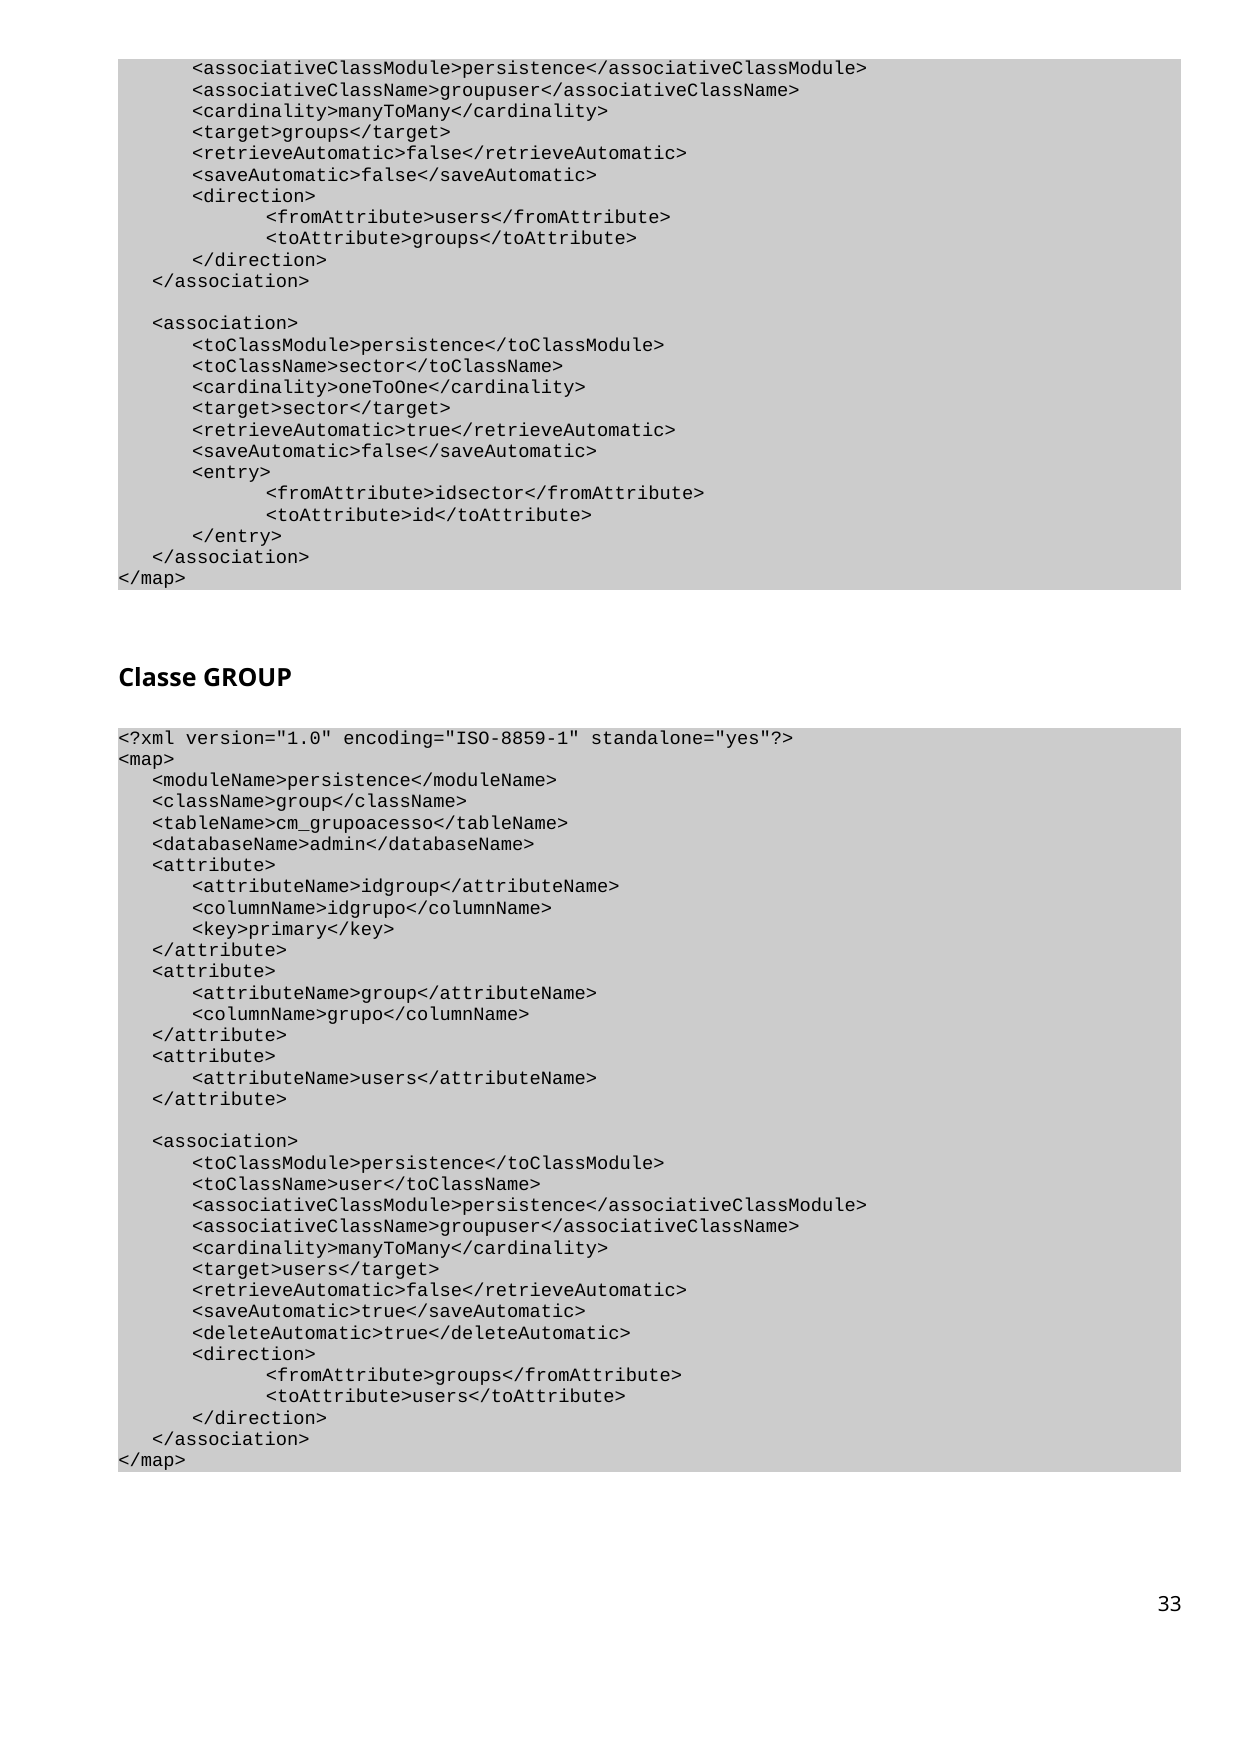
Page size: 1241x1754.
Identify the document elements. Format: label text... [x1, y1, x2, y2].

text <association> [118, 1132, 1181, 1153]
subtitle Classe GROUP [118, 660, 1181, 694]
text <direction> [118, 1345, 1181, 1366]
text <toClassName>sector</toClassName> [118, 357, 1181, 378]
text <target>users</target> [118, 1260, 1181, 1281]
text <cardinality>manyToMany</cardinality> [118, 1238, 1181, 1260]
text <associativeClassName>groupuser</associativeClassName> [118, 80, 1181, 102]
text </attribute> [118, 1026, 1181, 1047]
text <saveAutomatic>true</saveAutomatic> [118, 1302, 1181, 1323]
text <attribute> [118, 1047, 1181, 1068]
text <?xml version="1.0" encoding="ISO-8859-1" standalone="yes"?> [118, 728, 1181, 750]
text <association> [118, 314, 1181, 335]
text <toAttribute>id</toAttribute> [118, 505, 1181, 527]
text <deleteAutomatic>true</deleteAutomatic> [118, 1323, 1181, 1345]
text </association> [118, 272, 1181, 293]
text <associativeClassModule>persistence</associativeClassModule> [118, 1196, 1181, 1217]
text <associativeClassName>groupuser</associativeClassName> [118, 1217, 1181, 1238]
text <cardinality>oneToOne</cardinality> [118, 378, 1181, 399]
text <tableName>cm_grupoacesso</tableName> [118, 813, 1181, 835]
text <direction> [118, 187, 1181, 208]
text <columnName>grupo</columnName> [118, 1005, 1181, 1026]
text <fromAttribute>idsector</fromAttribute> [118, 484, 1181, 505]
text <className>group</className> [118, 792, 1181, 813]
text <toAttribute>groups</toAttribute> [118, 229, 1181, 250]
text <retrieveAutomatic>false</retrieveAutomatic> [118, 144, 1181, 165]
text </direction> [118, 250, 1181, 272]
text <saveAutomatic>false</saveAutomatic> [118, 442, 1181, 463]
text <entry> [118, 463, 1181, 484]
text <attribute> [118, 962, 1181, 983]
text <saveAutomatic>false</saveAutomatic> [118, 165, 1181, 187]
text </direction> [118, 1408, 1181, 1430]
text <toAttribute>users</toAttribute> [118, 1387, 1181, 1408]
text <fromAttribute>groups</fromAttribute> [118, 1366, 1181, 1387]
text <associativeClassModule>persistence</associativeClassModule> [118, 59, 1181, 80]
text </entry> [118, 527, 1181, 548]
text <attribute> [118, 856, 1181, 877]
text <attributeName>users</attributeName> [118, 1068, 1181, 1090]
text </association> [118, 1430, 1181, 1451]
text <toClassName>user</toClassName> [118, 1175, 1181, 1196]
text <fromAttribute>users</fromAttribute> [118, 208, 1181, 229]
text <map> [118, 750, 1181, 771]
text <cardinality>manyToMany</cardinality> [118, 102, 1181, 123]
text </association> [118, 548, 1181, 569]
text </map> [118, 1451, 1181, 1472]
text <toClassModule>persistence</toClassModule> [118, 1153, 1181, 1175]
text <attributeName>group</attributeName> [118, 983, 1181, 1005]
text <key>primary</key> [118, 920, 1181, 941]
text <attributeName>idgroup</attributeName> [118, 877, 1181, 898]
text </attribute> [118, 1090, 1181, 1111]
text </attribute> [118, 941, 1181, 962]
text <toClassModule>persistence</toClassModule> [118, 335, 1181, 357]
text <columnName>idgrupo</columnName> [118, 898, 1181, 920]
text <retrieveAutomatic>true</retrieveAutomatic> [118, 420, 1181, 442]
text <databaseName>admin</databaseName> [118, 835, 1181, 856]
text <retrieveAutomatic>false</retrieveAutomatic> [118, 1281, 1181, 1302]
text <target>sector</target> [118, 399, 1181, 420]
text <moduleName>persistence</moduleName> [118, 771, 1181, 792]
text <target>groups</target> [118, 123, 1181, 144]
text </map> [118, 569, 1181, 590]
